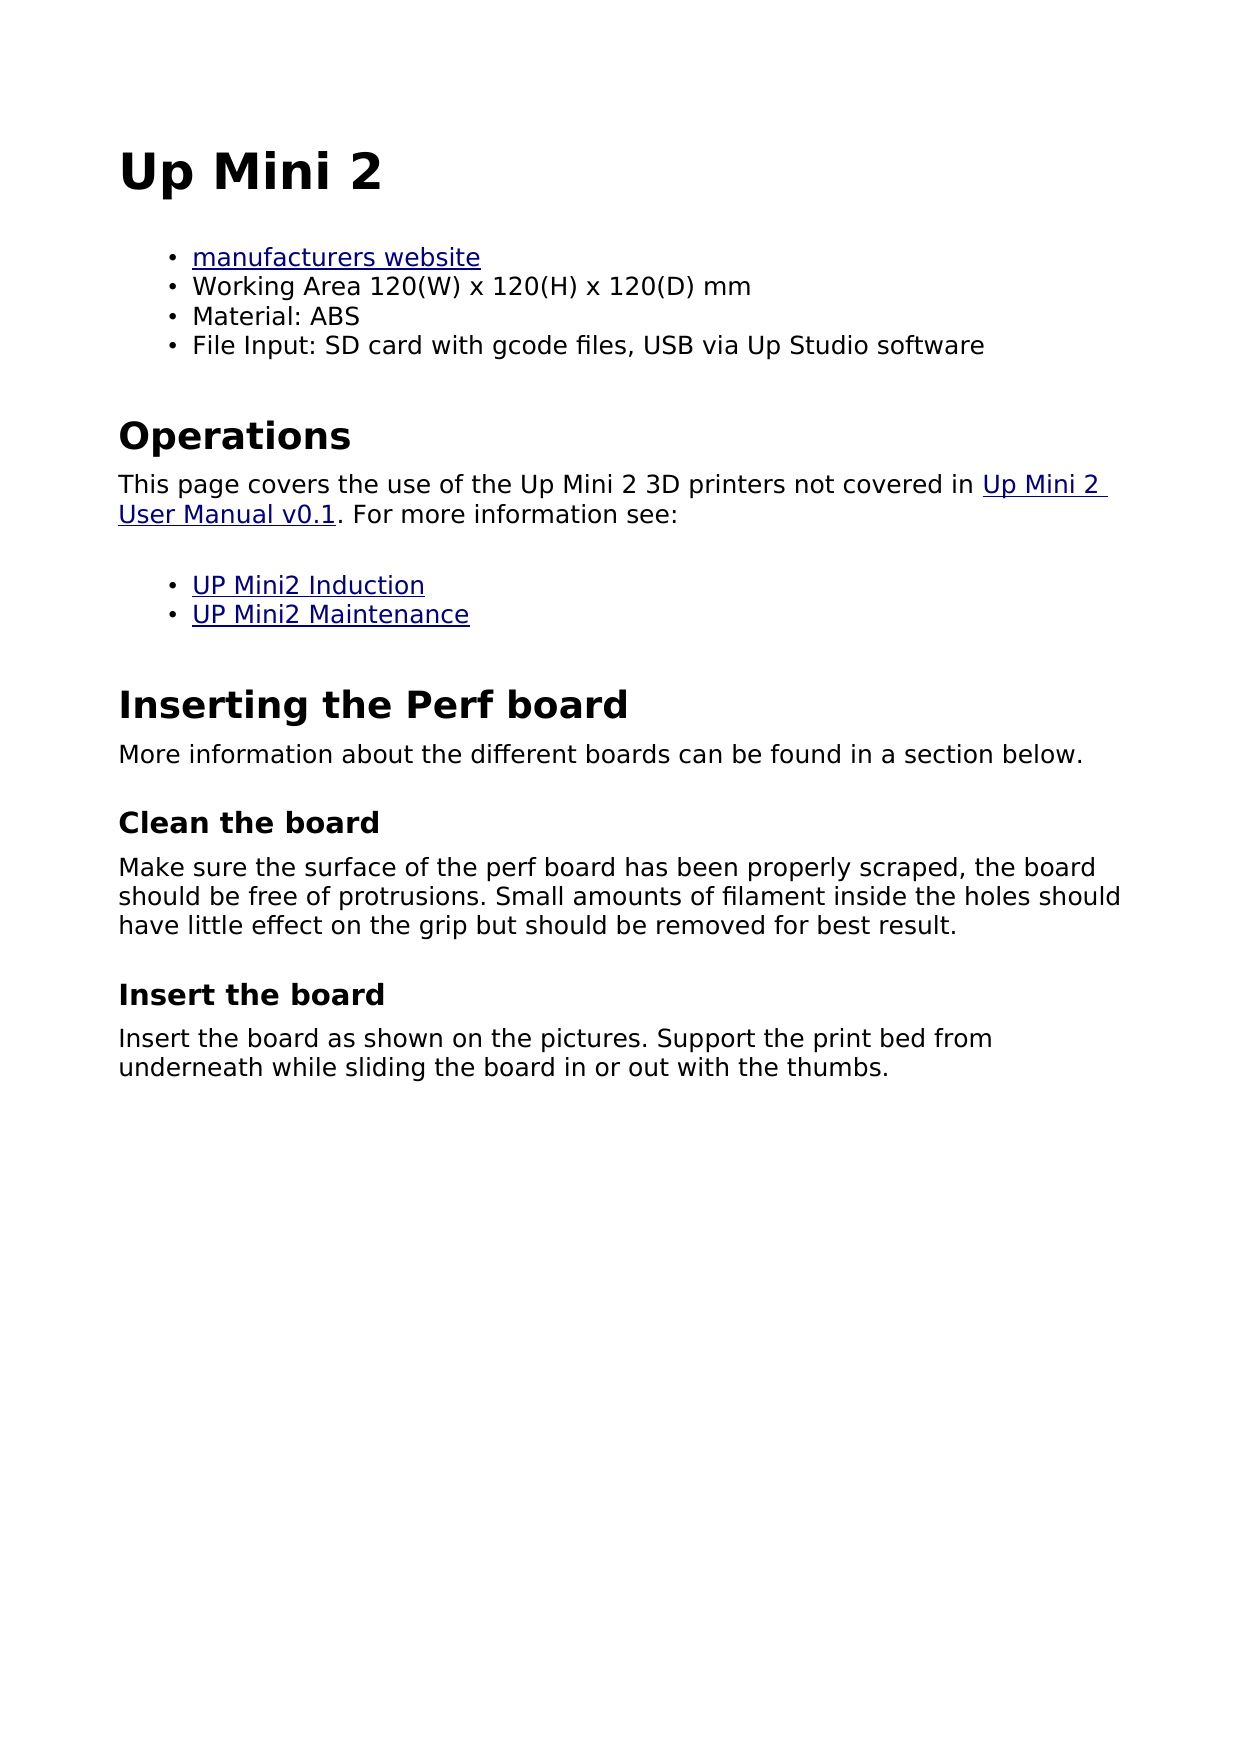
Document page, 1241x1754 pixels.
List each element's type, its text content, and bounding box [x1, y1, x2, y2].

text Make sure the surface of the perf board has been properly scraped, the board should be free of protrusions. Small amounts of filament inside the holes should have little effect on the grip but should be removed for best result. [118, 853, 1122, 941]
list manufacturers website [177, 243, 1122, 272]
subtitle Clean the board [118, 807, 1122, 841]
text This page covers the use of the Up Mini 2 3D printers not covered in Up Mini 2 User Manual v0.1. For more information see: [118, 471, 1122, 529]
list Working Area 120(W) x 120(H) x 120(D) mm [177, 272, 1122, 302]
subtitle Operations [118, 414, 1122, 458]
list UP Mini2 Induction [177, 571, 1122, 600]
list UP Mini2 Maintenance [177, 600, 1122, 629]
list Material: ABS [177, 302, 1122, 331]
subtitle Up Mini 2 [118, 143, 1122, 201]
list File Input: SD card with gcode files, USB via Up Studio software [177, 331, 1122, 360]
subtitle Inserting the Perf board [118, 684, 1122, 727]
subtitle Insert the board [118, 978, 1122, 1012]
text More information about the different boards can be found in a section below. [118, 740, 1122, 769]
text Insert the board as shown on the pictures. Support the print bed from underneath while sliding the board in or out with the thumbs. [118, 1024, 1122, 1083]
